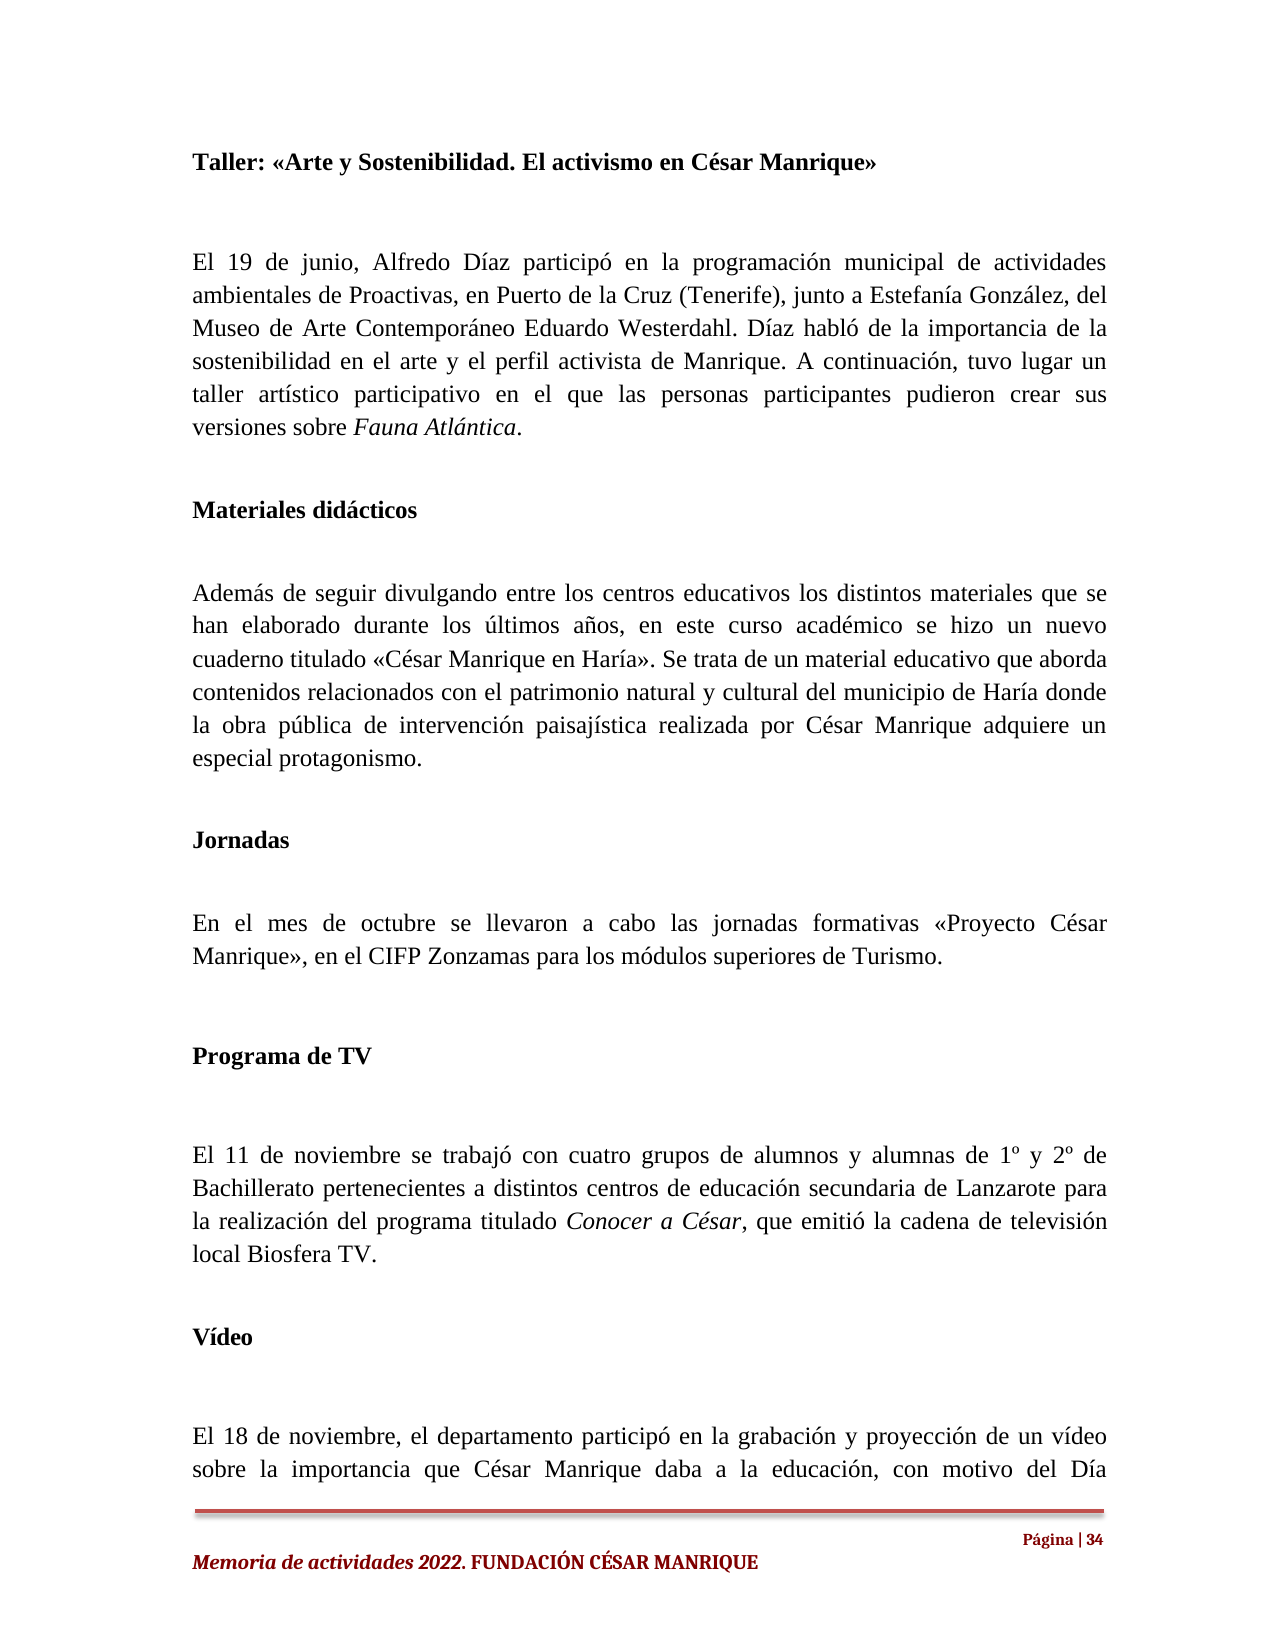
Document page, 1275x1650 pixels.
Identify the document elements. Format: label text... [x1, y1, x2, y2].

text El 19 de junio, Alfredo Díaz participó en la programación municipal de actividades ambientales de Proactivas, en Puerto de la Cruz (Tenerife), junto a Estefanía González, del Museo de Arte Contemporáneo Eduardo Westerdahl. Díaz habló de la importancia de la sostenibilidad en el arte y el perfil activista de Manrique. A continuación, tuvo lugar un taller artístico participativo en el que las personas participantes pudieron crear sus versiones sobre Fauna Atlántica. [192, 247, 1108, 441]
subtitle Taller: «Arte y Sostenibilidad. El activismo en César Manrique» [192, 147, 1200, 176]
subtitle Jornadas [192, 826, 1200, 854]
subtitle Materiales didácticos [192, 495, 1200, 524]
text El 11 de noviembre se trabajó con cuatro grupos de alumnos y alumnas de 1º y 2º de Bachillerato pertenecientes a distintos centros de educación secundaria de Lanzarote para la realización del programa titulado Conocer a César, que emitió la cadena de televisión local Biosfera TV. [192, 1140, 1108, 1268]
text El 18 de noviembre, el departamento participó en la grabación y proyección de un vídeo sobre la importancia que César Manrique daba a la educación, con motivo del Día [192, 1421, 1108, 1483]
subtitle Vídeo [192, 1322, 1200, 1351]
subtitle Programa de TV [192, 1041, 1200, 1069]
text En el mes de octubre se llevaron a cabo las jornadas formativas «Proyecto César Manrique», en el CIFP Zonzamas para los módulos superiores de Turismo. [192, 908, 1107, 970]
text Además de seguir divulgando entre los centros educativos los distintos materiales que se han elaborado durante los últimos años, en este curso académico se hizo un nuevo cuaderno titulado «César Manrique en Haría». Se trata de un material educativo que aborda contenidos relacionados con el patrimonio natural y cultural del municipio de Haría donde la obra pública de intervención paisajística realizada por César Manrique adquiere un especial protagonismo. [192, 578, 1108, 771]
